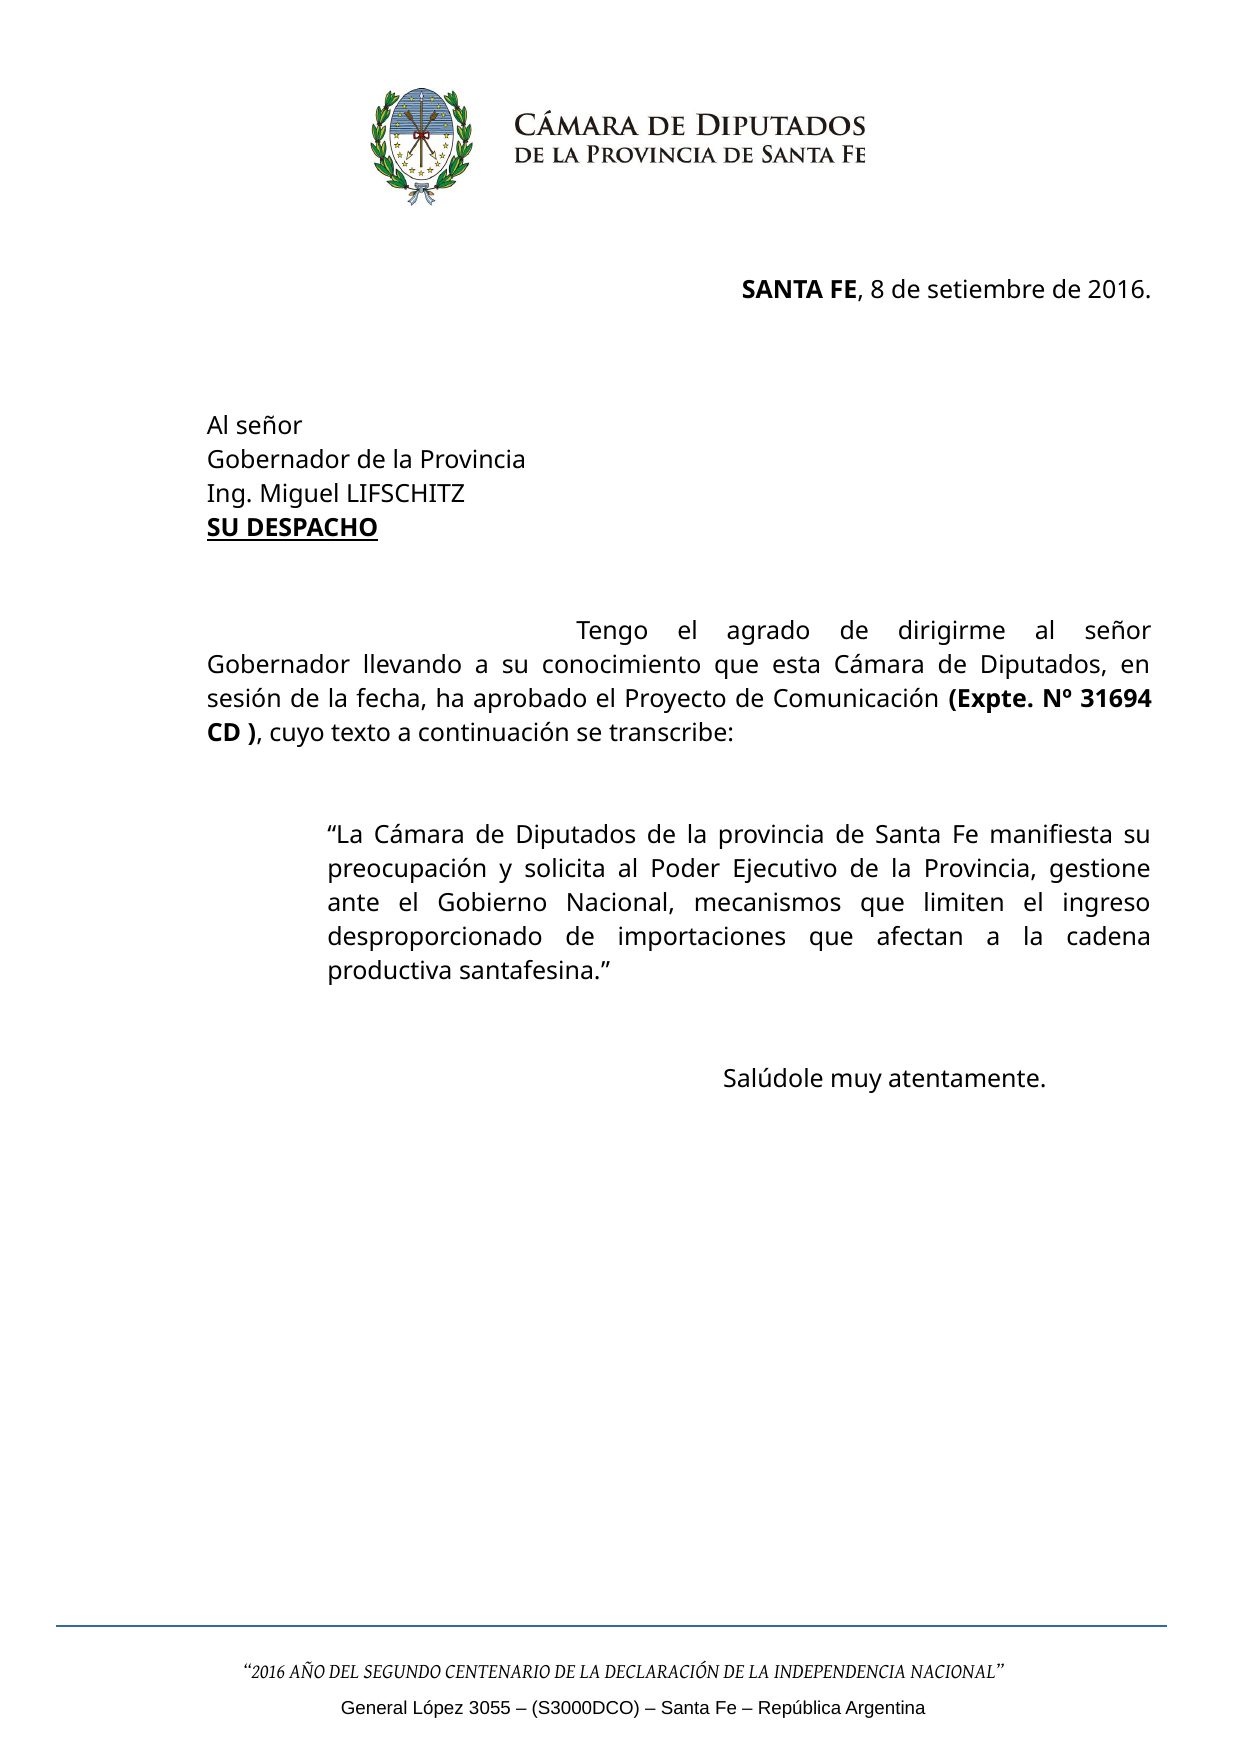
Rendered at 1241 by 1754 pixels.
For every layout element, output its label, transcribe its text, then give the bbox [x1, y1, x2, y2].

text Salúdole muy atentamente. [649, 1061, 1152, 1095]
text “La Cámara de Diputados de la provincia de Santa Fe manifiesta su preocupación y solicita al Poder Ejecutivo de la Provincia, gestione ante el Gobierno Nacional, mecanismos que limiten el ingreso desproporcionado de importaciones que afectan a la cadena productiva santafesina.” [327, 817, 1152, 987]
text Tengo el agrado de dirigirme al señor Gobernador llevando a su conocimiento que esta Cámara de Diputados, en sesión de la fecha, ha aprobado el Proyecto de Comunicación (Expte. Nº 31694 CD ), cuyo texto a continuación se transcribe: [207, 612, 1152, 748]
text SU DESPACHO [207, 510, 1152, 544]
text Al señor [207, 408, 1152, 442]
picture [370, 88, 866, 210]
text Ing. Miguel LIFSCHITZ [207, 476, 1152, 510]
text SANTA FE, 8 de setiembre de 2016. [207, 272, 1152, 306]
text Gobernador de la Provincia [207, 442, 1152, 476]
